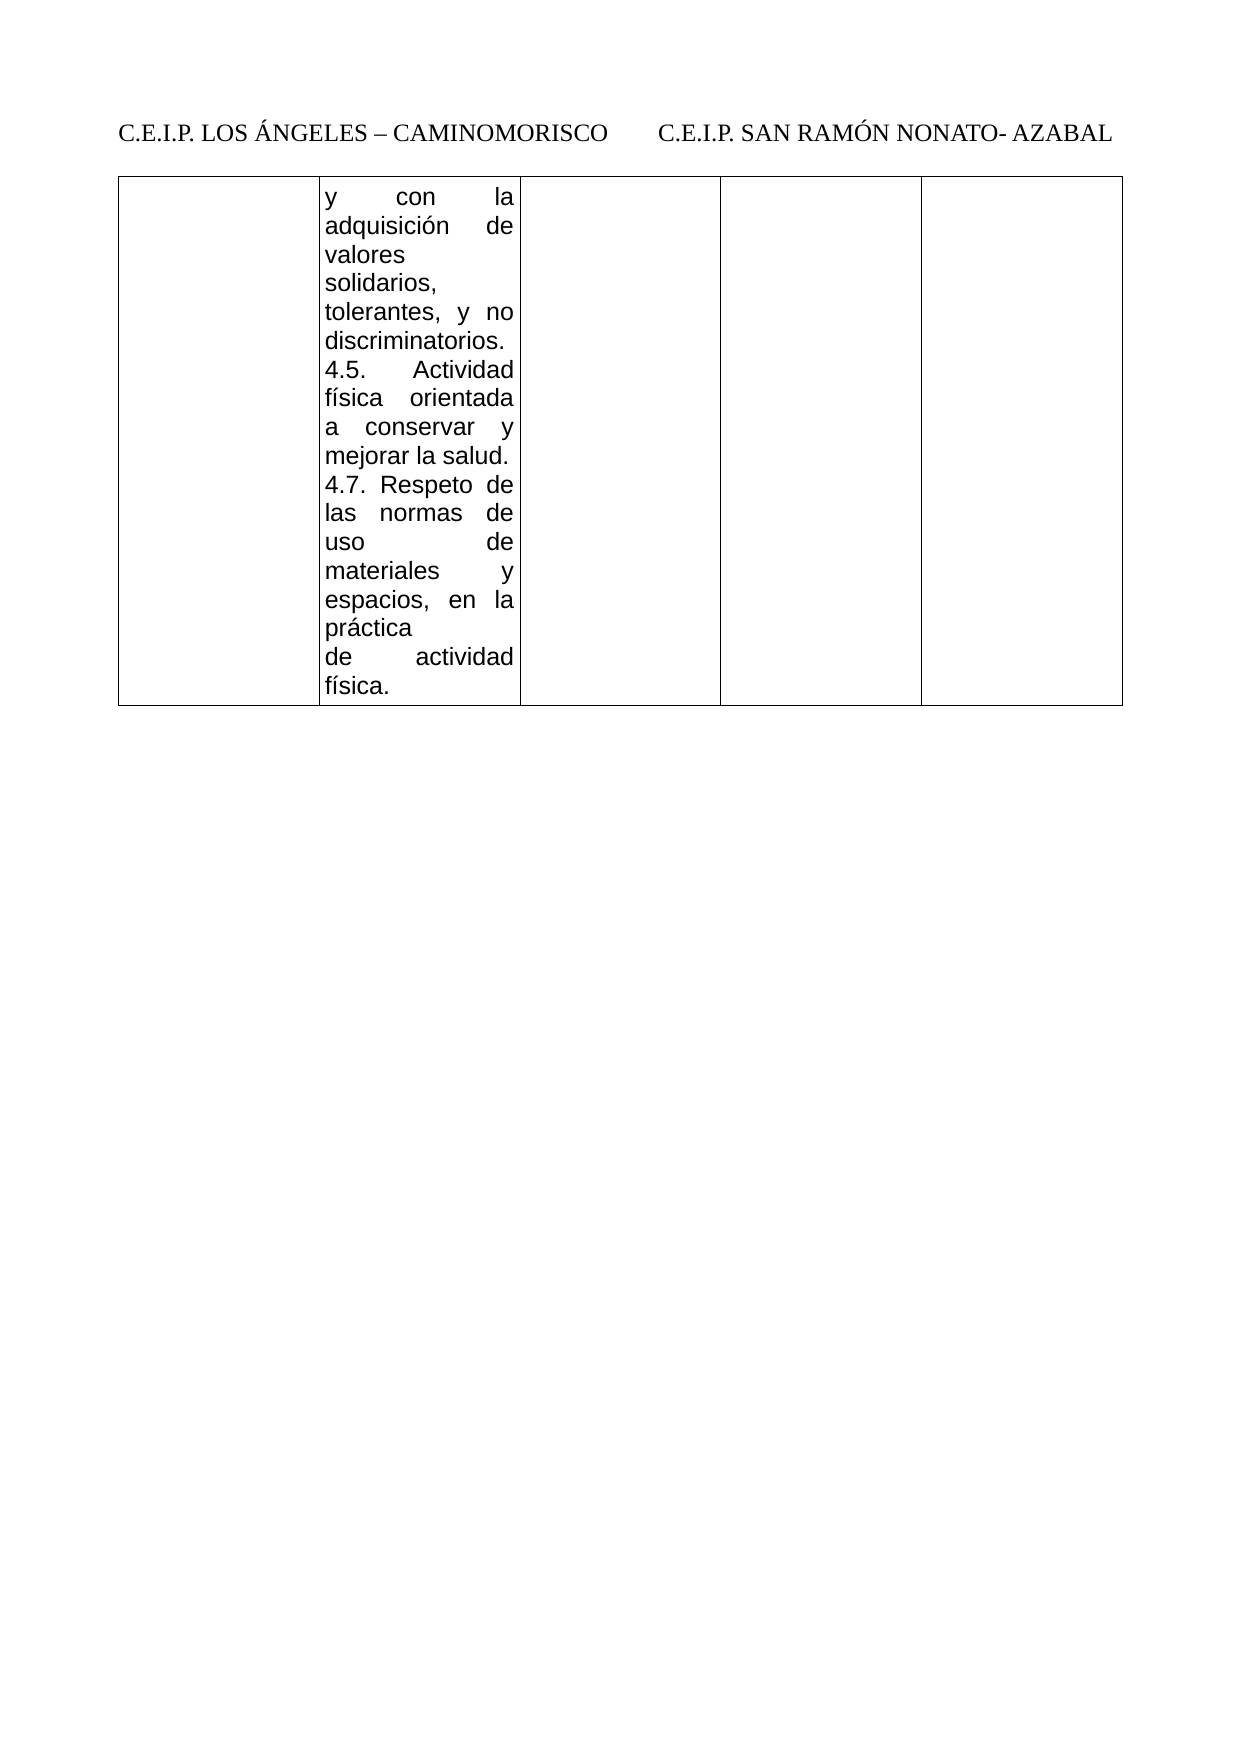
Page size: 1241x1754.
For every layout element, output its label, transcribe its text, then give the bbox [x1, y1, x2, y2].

table_header [119, 177, 319, 705]
table_header [922, 177, 1122, 705]
table_header [521, 177, 720, 705]
table_header [721, 177, 921, 705]
table_header y con la adquisición de valores solidarios, tolerantes, y no discriminatorios. 4.5. Actividad física orientada a conservar y mejorar la salud. 4.7. Respeto de las normas de uso de materiales y espacios, en la práctica de actividad física. [320, 177, 520, 705]
